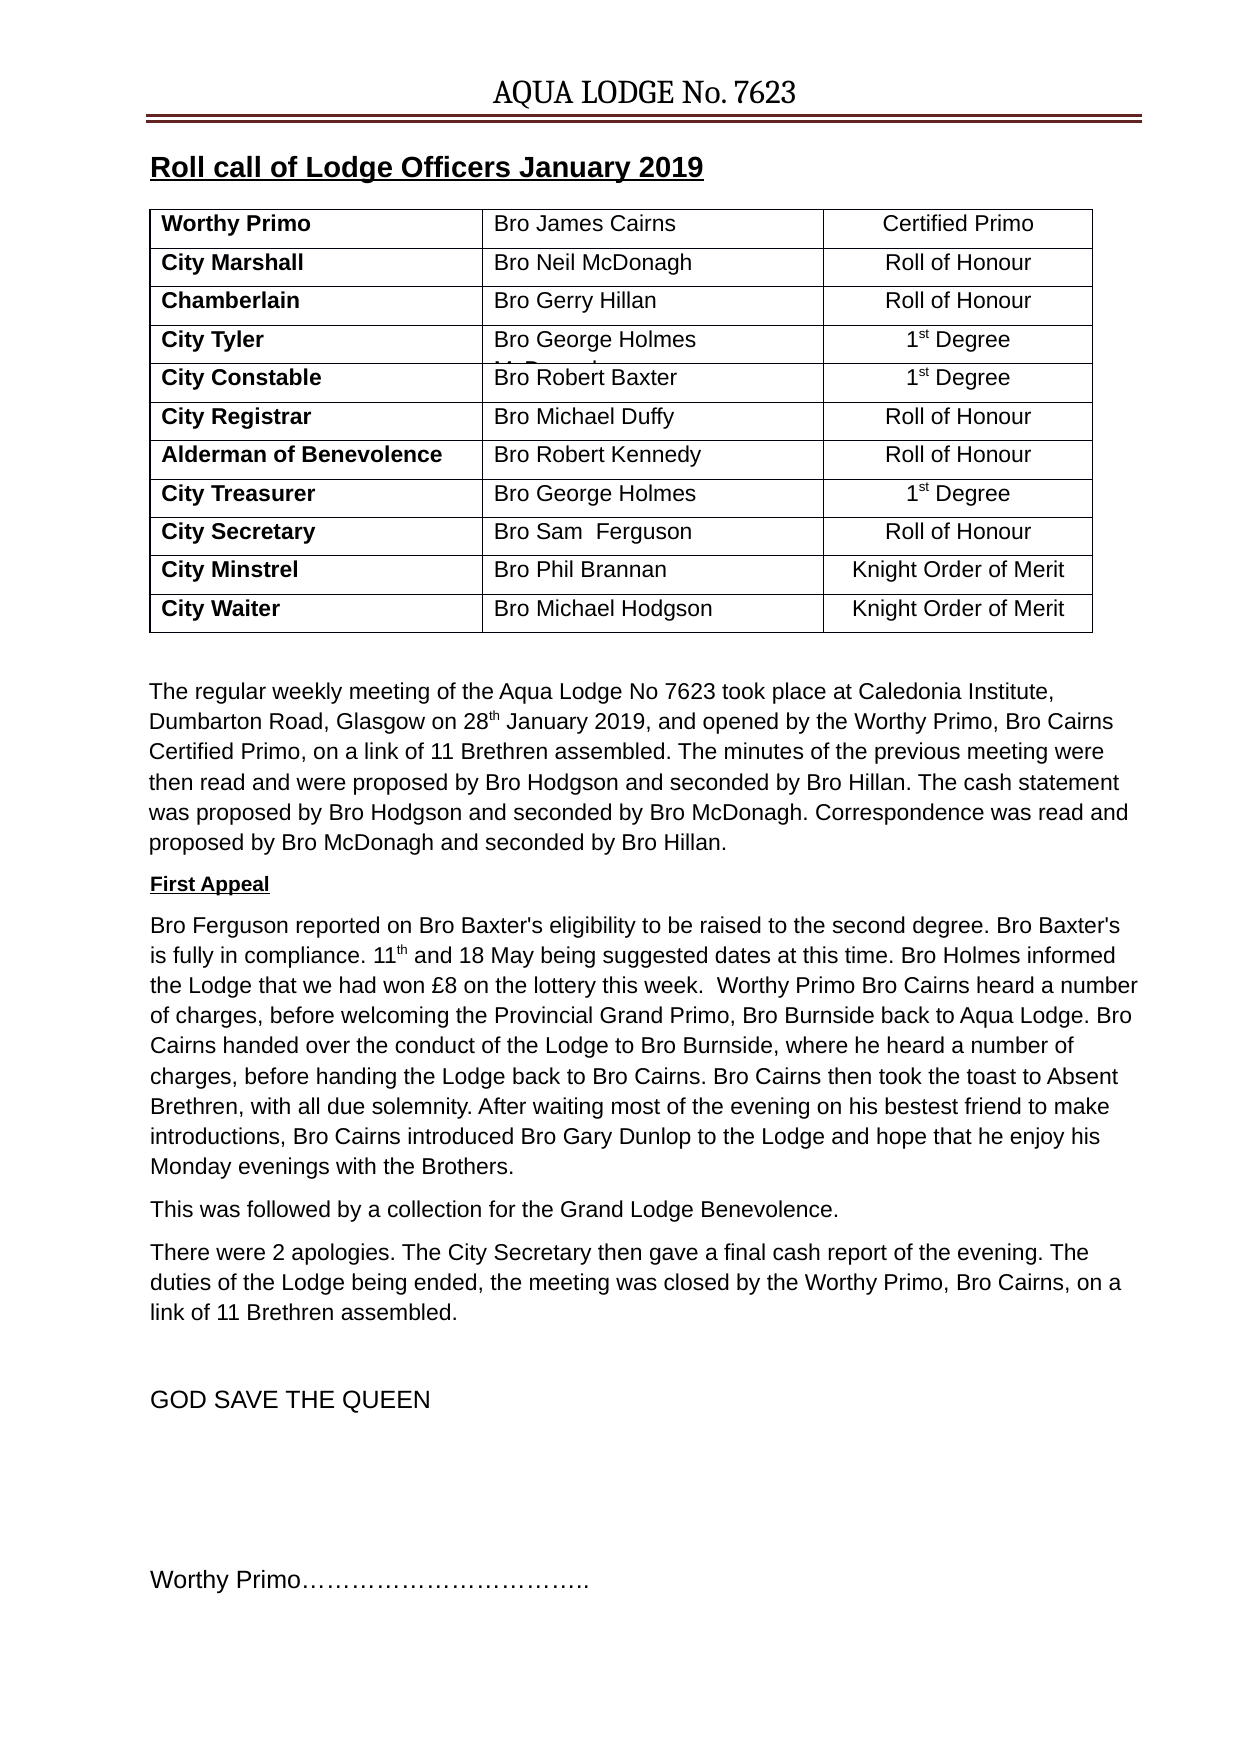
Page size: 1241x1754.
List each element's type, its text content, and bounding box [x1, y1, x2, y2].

table_cell Roll of Honour [824, 441, 1092, 478]
table_cell Chamberlain [151, 287, 482, 325]
table_cell City Tyler [151, 326, 482, 363]
text This was followed by a collection for the Grand Lodge Benevolence. [150, 1196, 1142, 1222]
table_cell Roll of Honour [824, 249, 1092, 286]
text Bro Ferguson reported on Bro Baxter's eligibility to be raised to the second degree. Bro Baxter's is fully in compliance. 11th and 18 May being suggested dates at this time. Bro Holmes informed the Lodge that we had won £8 on the lottery this week. Worthy Primo Bro Cairns heard a number of charges, before welcoming the Provincial Grand Primo, Bro Burnside back to Aqua Lodge. Bro Cairns handed over the conduct of the Lodge to Bro Burnside, where he heard a number of charges, before handing the Lodge back to Bro Cairns. Bro Cairns then took the toast to Absent Brethren, with all due solemnity. After waiting most of the evening on his bestest friend to make introductions, Bro Cairns introduced Bro Gary Dunlop to the Lodge and hope that he enjoy his Monday evenings with the Brothers. [150, 912, 1142, 1180]
table_cell Alderman of Benevolence [151, 441, 482, 478]
text First Appeal [150, 872, 1142, 896]
text The regular weekly meeting of the Aqua Lodge No 7623 took place at Caledonia Institute, Dumbarton Road, Glasgow on 28th January 2019, and opened by the Worthy Primo, Bro Cairns Certified Primo, on a link of 11 Brethren assembled. The minutes of the previous meeting were then read and were proposed by Bro Hodgson and seconded by Bro Hillan. The cash statement was proposed by Bro Hodgson and seconded by Bro McDonagh. Correspondence was read and proposed by Bro McDonagh and seconded by Bro Hillan. [149, 678, 1144, 855]
table_cell Knight Order of Merit [824, 556, 1092, 594]
table_header Bro James Cairns [483, 210, 823, 248]
table_cell City Minstrel [151, 556, 482, 594]
table_cell City Constable [151, 364, 482, 402]
text GOD SAVE THE QUEEN [150, 1384, 1142, 1414]
table_cell Bro Michael Duffy [483, 403, 823, 440]
table_cell 1st Degree [824, 326, 1092, 363]
table_cell Bro Robert Baxter [483, 364, 823, 402]
table_cell Bro Phil Brannan [483, 556, 823, 594]
text Worthy Primo…………………………….. [150, 1565, 1142, 1593]
table_cell Roll of Honour [824, 518, 1092, 555]
table_cell City Secretary [151, 518, 482, 555]
table_cell City Waiter [151, 595, 482, 632]
table_cell Bro Gerry Hillan [483, 287, 823, 325]
table_cell City Registrar [151, 403, 482, 440]
text Roll call of Lodge Officers January 2019 [150, 150, 1142, 183]
table_cell Bro Robert Kennedy [483, 441, 823, 478]
table_cell Bro George Holmes [483, 480, 823, 517]
table_cell Bro Neil McDonagh [483, 249, 823, 286]
table_cell Bro Sam Ferguson [483, 518, 823, 555]
table_cell Roll of Honour [824, 287, 1092, 325]
table_cell Bro Michael Hodgson [483, 595, 823, 632]
table_cell City Treasurer [151, 480, 482, 517]
table_header Certified Primo [824, 210, 1092, 248]
table_cell 1st Degree [824, 480, 1092, 517]
table_cell Roll of Honour [824, 403, 1092, 440]
text There were 2 apologies. The City Secretary then gave a final cash report of the evening. The duties of the Lodge being ended, the meeting was closed by the Worthy Primo, Bro Cairns, on a link of 11 Brethren assembled. [150, 1239, 1142, 1326]
table_cell Knight Order of Merit [824, 595, 1092, 632]
table_cell Bro George Holmes McDonagh [483, 326, 823, 363]
table_header Worthy Primo [151, 210, 482, 248]
table_cell 1st Degree [824, 364, 1092, 402]
table_cell City Marshall [151, 249, 482, 286]
